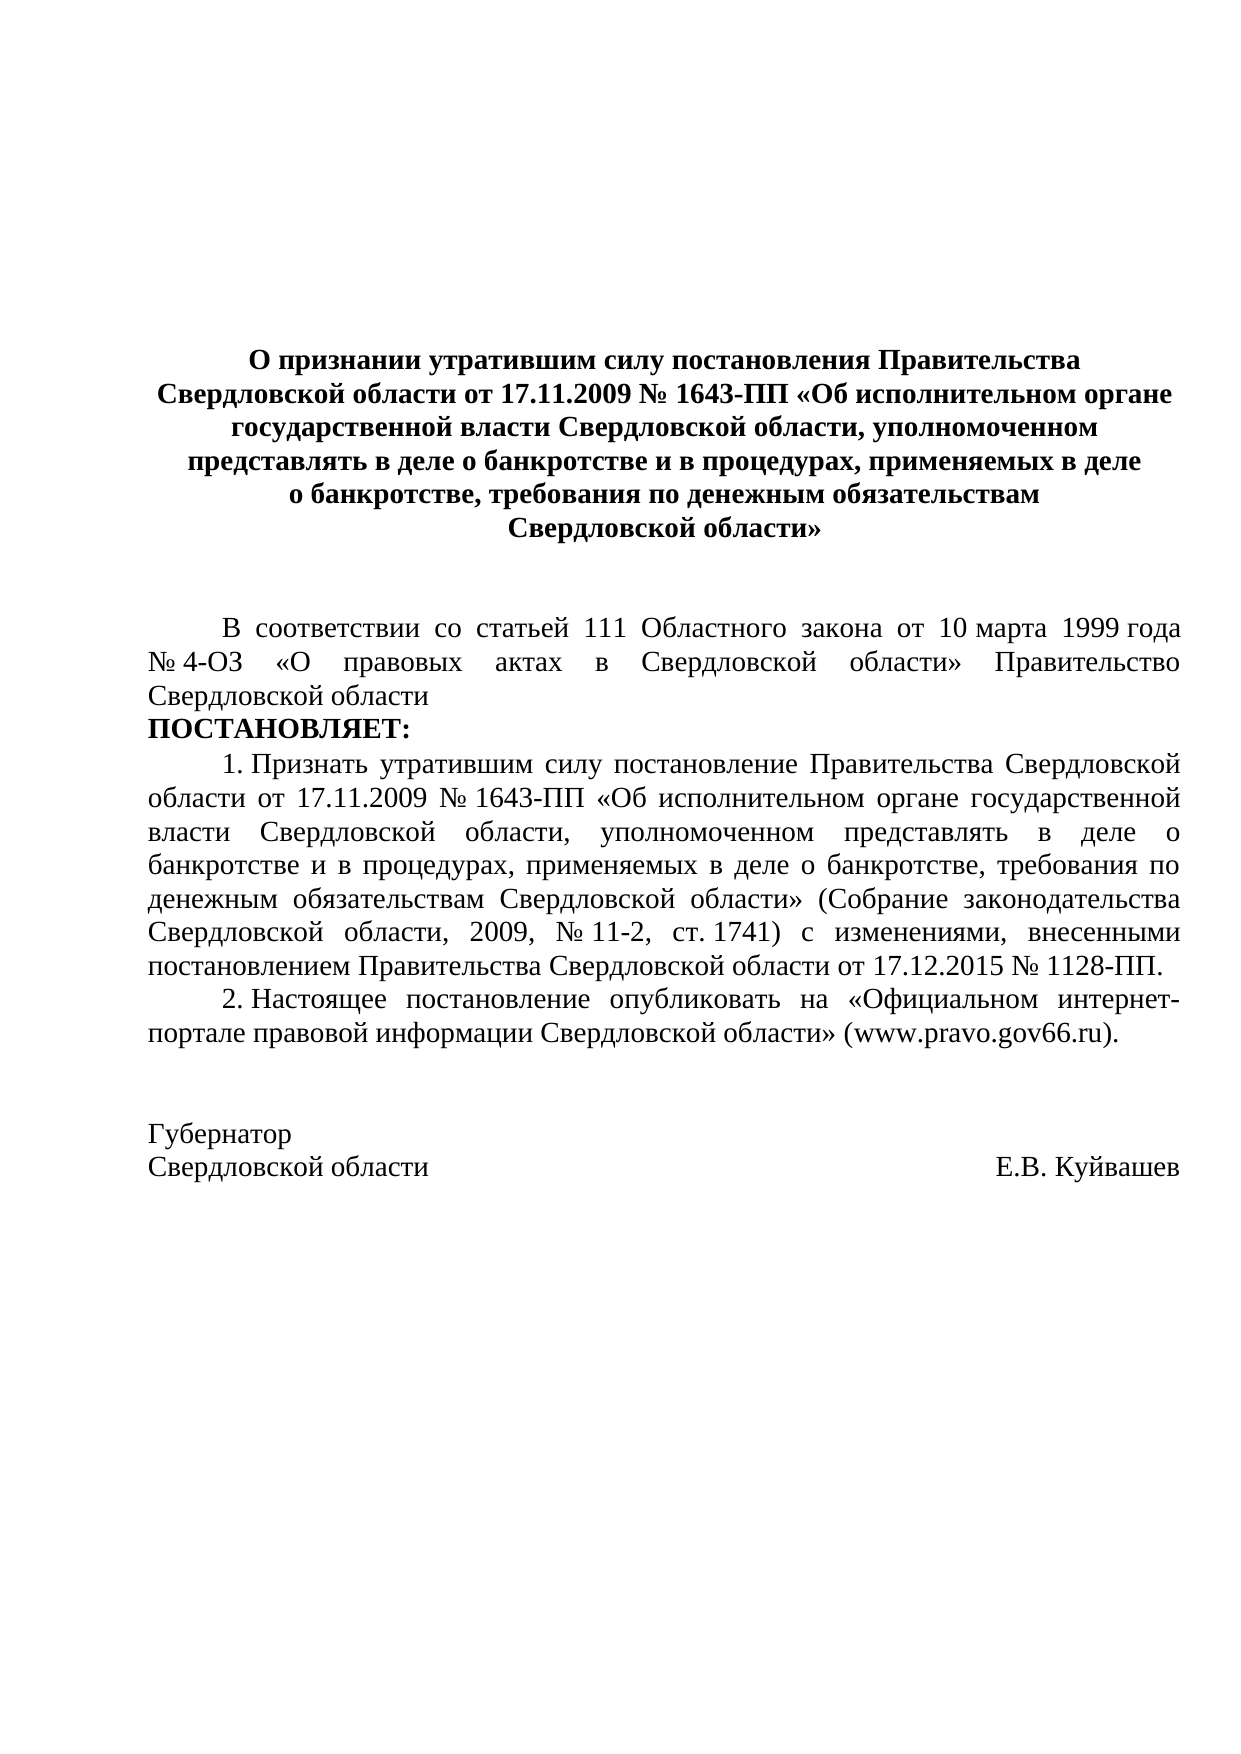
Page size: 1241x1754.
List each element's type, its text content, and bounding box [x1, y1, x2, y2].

text В соответствии со статьей 111 Областного закона от 10 марта 1999 года № 4‑ОЗ «О правовых актах в Свердловской области» Правительство Свердловской области [148, 611, 1181, 711]
text Губернатор [148, 1116, 1181, 1149]
text 1. Признать утратившим силу постановление Правительства Свердловской области от 17.11.2009 № 1643-ПП «Об исполнительном органе государственной власти Свердловской области, уполномоченном представлять в деле о банкротстве и в процедурах, применяемых в деле о банкротстве, требования по денежным обязательствам Свердловской области» (Собрание законодательства Свердловской области, 2009, № 11-2, ст. 1741) с изменениями, внесенными постановлением Правительства Свердловской области от 17.12.2015 № 1128-ПП. [148, 745, 1181, 982]
subtitle ПОСТАНОВЛЯЕТ: [148, 711, 1181, 745]
subtitle О признании утратившим силу постановления Правительства Свердловской области от 17.11.2009 № 1643-ПП «Об исполнительном органе государственной власти Свердловской области, уполномоченном представлять в деле о банкротстве и в процедурах, применяемых в деле о банкротстве, требования по денежным обязательствам Свердловской области» [148, 342, 1181, 543]
text Свердловской области Е.В. Куйвашев [148, 1149, 1181, 1183]
text 2. Настоящее постановление опубликовать на «Официальном интернет-портале правовой информации Свердловской области» (www.pravo.gov66.ru). [148, 982, 1181, 1049]
